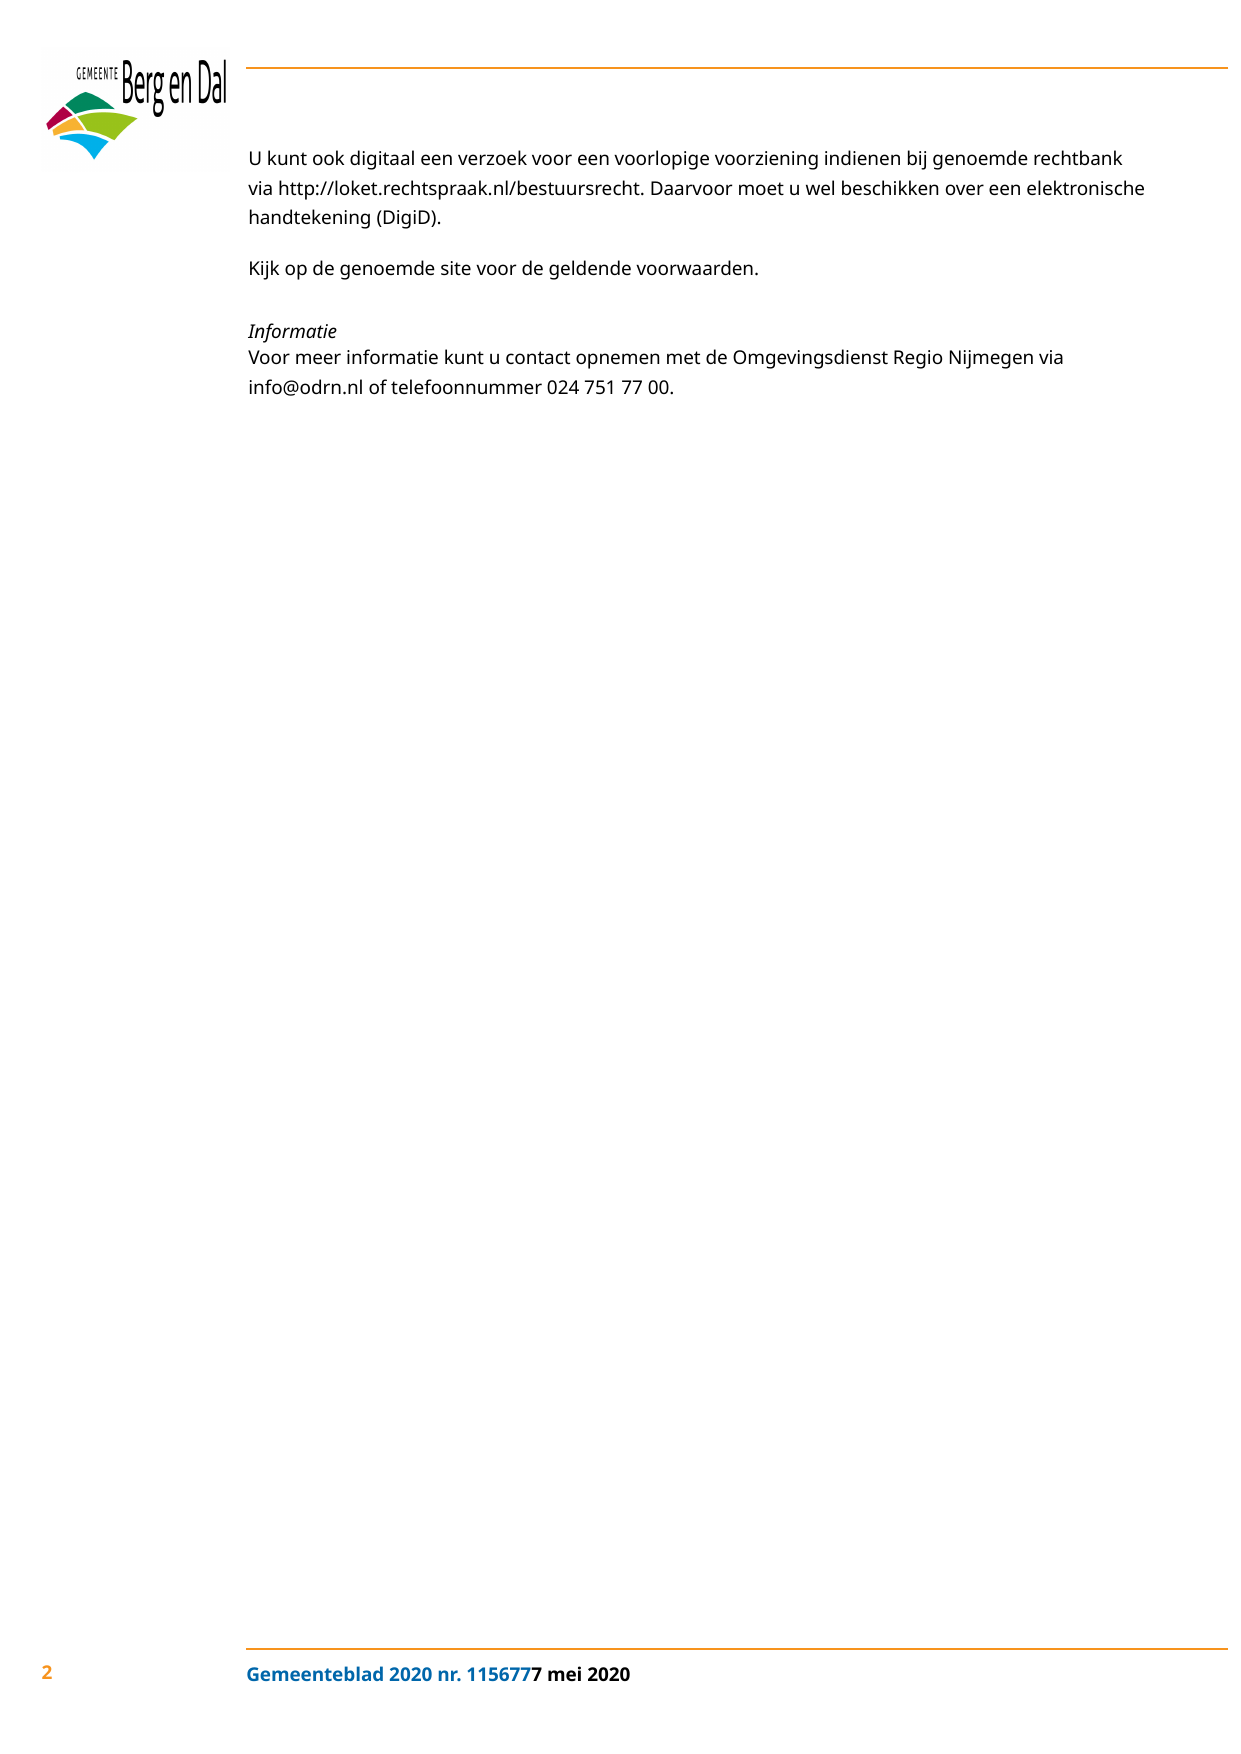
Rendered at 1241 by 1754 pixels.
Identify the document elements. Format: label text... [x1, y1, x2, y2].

picture [41, 47, 231, 172]
text Informatie [248, 319, 1152, 344]
text Kijk op de genoemde site voor de geldende voorwaarden. [248, 255, 1152, 281]
text U kunt ook digitaal een verzoek voor een voorlopige voorziening indienen bij genoemde rechtbank via http://loket.rechtspraak.nl/bestuursrecht. Daarvoor moet u wel beschikken over een elektronische handtekening (DigiD). [248, 145, 1152, 230]
text Voor meer informatie kunt u contact opnemen met de Omgevingsdienst Regio Nijmegen via info@odrn.nl of telefoonnummer 024 751 77 00. [248, 344, 1152, 400]
